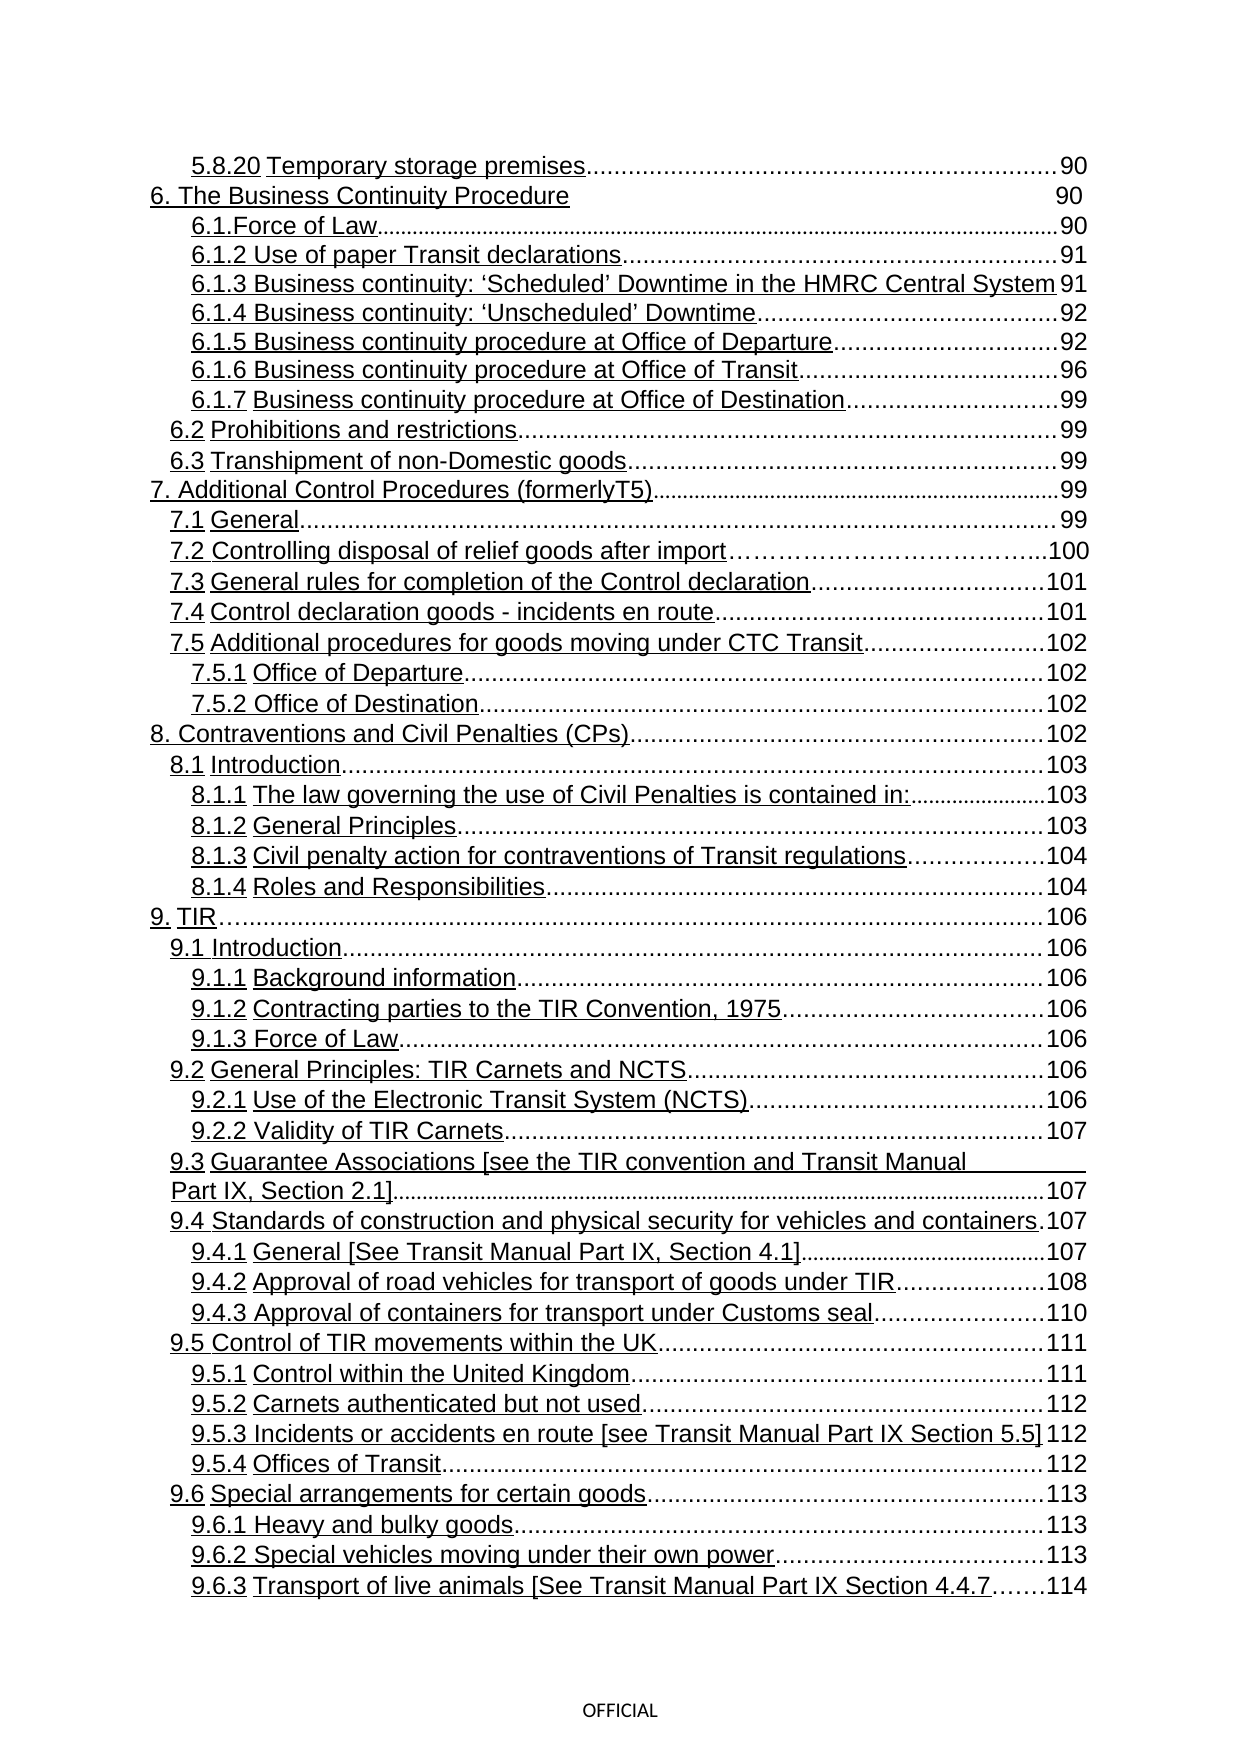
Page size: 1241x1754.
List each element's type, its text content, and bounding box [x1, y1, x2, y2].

text 6.1.2 Use of paper Transit declarations 91 [191, 240, 1089, 269]
text 7.2 Controlling disposal of relief goods after import………………………………...100 [169, 535, 1089, 566]
text 8.1.4 Roles and Responsibilities 104 [191, 871, 1089, 901]
text 7.3 General rules for completion of the Control declaration 101 [169, 566, 1089, 596]
text 9.2.2 Validity of TIR Carnets 107 [191, 1115, 1089, 1146]
text 6.3 Transhipment of non-Domestic goods 99 [169, 445, 1089, 476]
text 8.1 Introduction 103 [169, 749, 1089, 779]
text 9.4 Standards of construction and physical security for vehicles and containers 107 [169, 1205, 1089, 1236]
text 9.1.3 Force of Law 106 [191, 1023, 1089, 1054]
text 9.6.2 Special vehicles moving under their own power 113 [191, 1540, 1089, 1570]
text 9.1.1 Background information 106 [191, 962, 1089, 993]
text 7.1 General 99 [169, 505, 1089, 535]
text 9. TIR… 106 [150, 901, 1089, 932]
text 6.2 Prohibitions and restrictions 99 [169, 414, 1089, 445]
text 6.1. Force of Law 90 [191, 211, 1089, 240]
text 9.5.4 Offices of Transit 112 [191, 1448, 1089, 1479]
text 9.6.3 Transport of live animals [See Transit Manual Part IX Section 4.4.7 114 [191, 1570, 1089, 1601]
text 9.4.1 General [See Transit Manual Part IX, Section 4.1] 107 [191, 1236, 1089, 1266]
text 8.1.2 General Principles 103 [191, 810, 1089, 840]
text 9.5.3 Incidents or accidents en route [see Transit Manual Part IX Section 5.5] 112 [191, 1419, 1089, 1448]
text 6.1.4 Business continuity: ‘Unscheduled’ Downtime 92 [191, 298, 1089, 326]
text 6.1.7 Business continuity procedure at Office of Destination 99 [191, 384, 1089, 414]
text 9.4.3 Approval of containers for transport under Customs seal 110 [191, 1297, 1089, 1327]
text 9.5.1 Control within the United Kingdom 111 [191, 1358, 1089, 1388]
text 9.5.2 Carnets authenticated but not used 112 [191, 1388, 1089, 1419]
text 7.5.1 Office of Departure 102 [191, 657, 1089, 688]
text 7. Additional Control Procedures (formerlyT5) 99 [150, 476, 1089, 505]
text 7.5.2 Office of Destination 102 [191, 688, 1089, 718]
text 6.1.3 Business continuity: ‘Scheduled’ Downtime in the HMRC Central System 91 [191, 269, 1089, 298]
text 9.4.2 Approval of road vehicles for transport of goods under TIR 108 [191, 1266, 1089, 1297]
text 9.1.2 Contracting parties to the TIR Convention, 1975 106 [191, 993, 1089, 1023]
text 9.5 Control of TIR movements within the UK 111 [169, 1327, 1089, 1358]
text 8.1.3 Civil penalty action for contraventions of Transit regulations 104 [191, 840, 1089, 871]
text 6. The Business Continuity Procedure 90 [150, 181, 1089, 211]
text 9.1 Introduction 106 [169, 932, 1089, 962]
text 9.6.1 Heavy and bulky goods 113 [191, 1509, 1089, 1540]
text 7.5 Additional procedures for goods moving under CTC Transit 102 [169, 627, 1089, 657]
text 9.2.1 Use of the Electronic Transit System (NCTS) 106 [191, 1084, 1089, 1115]
text 6.1.6 Business continuity procedure at Office of Transit 96 [191, 355, 1089, 384]
text 8. Contraventions and Civil Penalties (CPs) 102 [150, 718, 1089, 749]
text 9.6 Special arrangements for certain goods 113 [169, 1479, 1089, 1509]
text 6.1.5 Business continuity procedure at Office of Departure 92 [191, 326, 1089, 355]
text 8.1.1 The law governing the use of Civil Penalties is contained in: 103 [191, 779, 1089, 810]
text 9.3 Guarantee Associations [see the TIR convention and Transit Manual Part IX, Section 2.1] 107 [169, 1146, 1089, 1205]
text 7.4 Control declaration goods - incidents en route 101 [169, 596, 1089, 627]
text 9.2 General Principles: TIR Carnets and NCTS 106 [169, 1054, 1089, 1084]
text 5.8.20 Temporary storage premises 90 [191, 150, 1089, 181]
